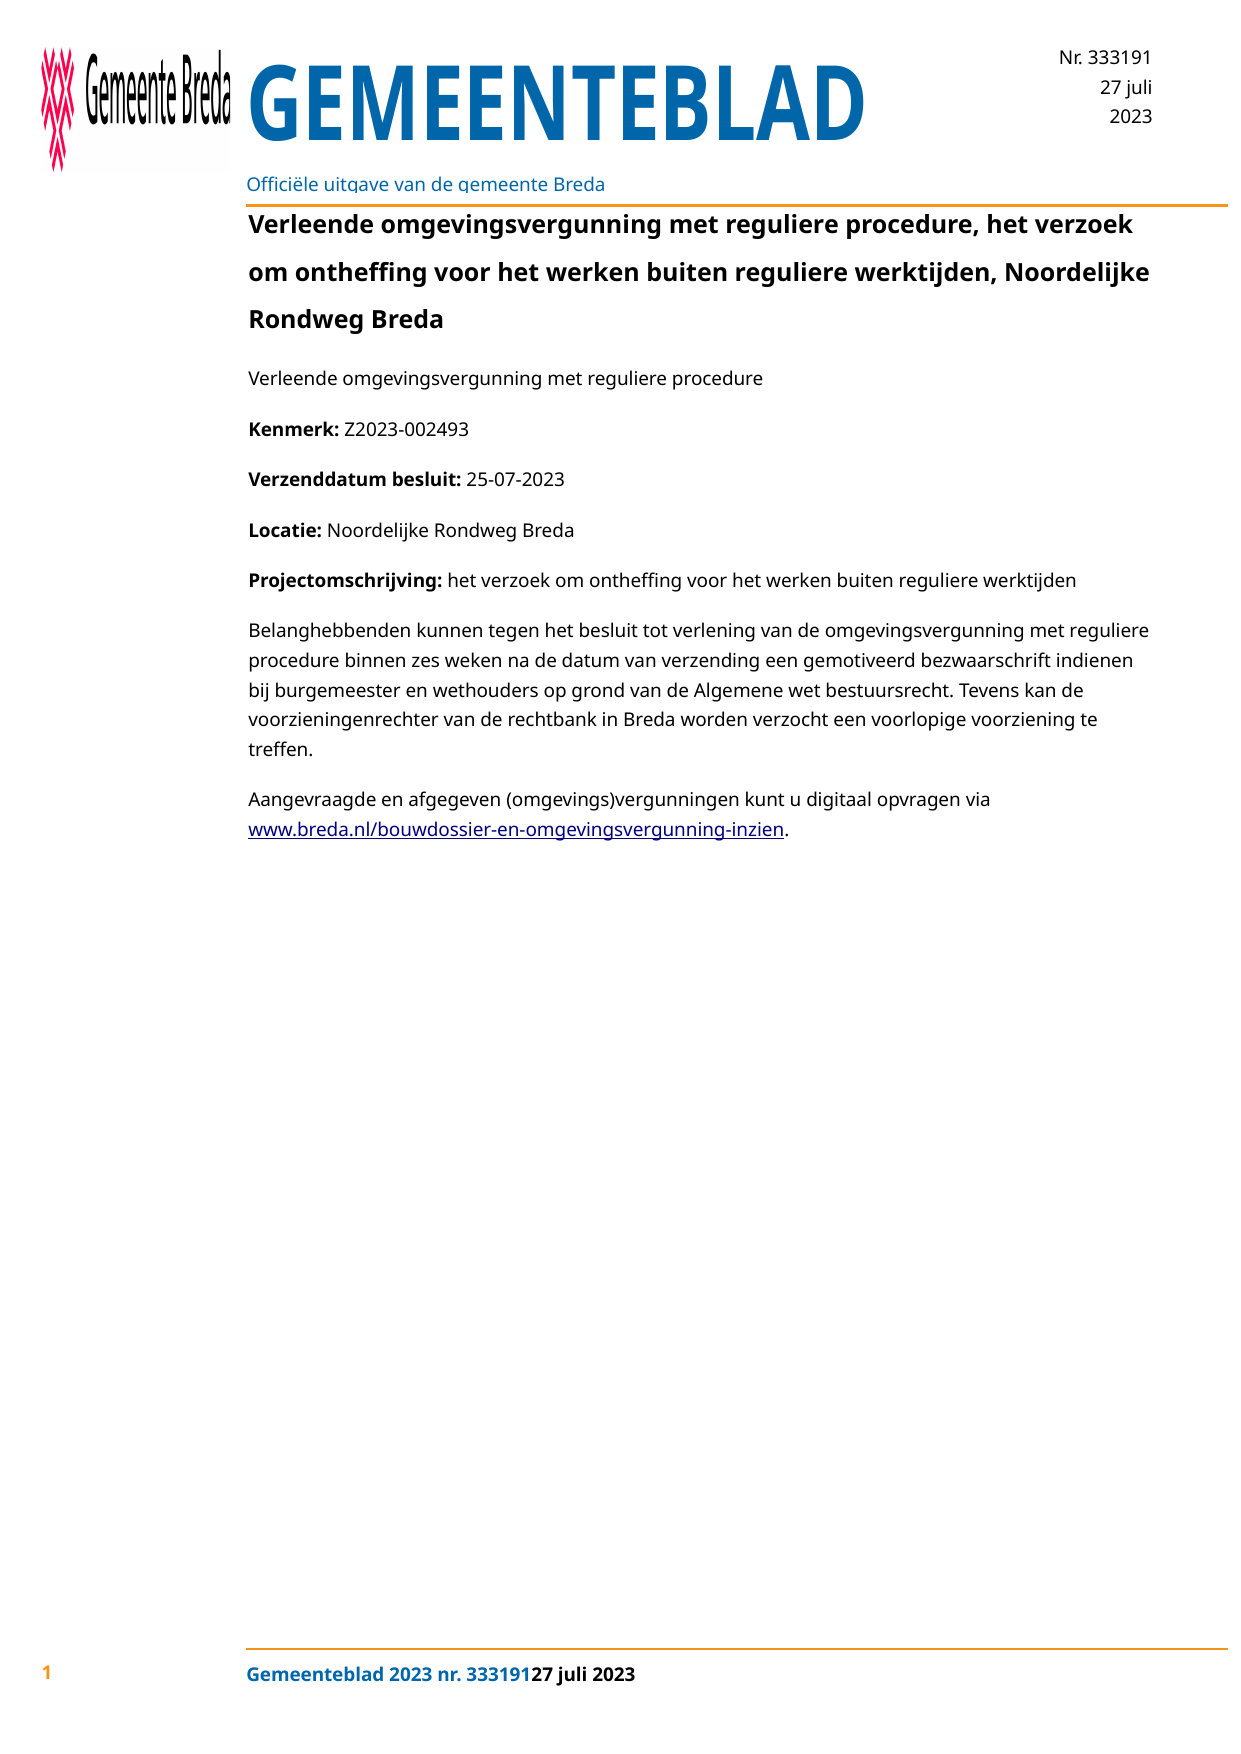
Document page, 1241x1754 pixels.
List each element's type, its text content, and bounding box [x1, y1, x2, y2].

picture [41, 47, 231, 172]
text Locatie: Noordelijke Rondweg Breda [248, 517, 1152, 542]
text Verzenddatum besluit: 25-07-2023 [248, 466, 1152, 492]
text Verleende omgevingsvergunning met reguliere procedure, het verzoek om ontheffing voor het werken buiten reguliere werktijden, Noordelijke Rondweg Breda [248, 207, 1152, 336]
text Verleende omgevingsvergunning met reguliere procedure [248, 366, 1152, 391]
text Projectomschrijving: het verzoek om ontheffing voor het werken buiten reguliere werktijden [248, 567, 1152, 593]
text Kenmerk: Z2023-002493 [248, 416, 1152, 442]
text Aangevraagde en afgegeven (omgevings)vergunningen kunt u digitaal opvragen via www.breda.nl/bouwdossier-en-omgevingsvergunning-inzien. [248, 786, 1152, 842]
text Belanghebbenden kunnen tegen het besluit tot verlening van de omgevingsvergunning met reguliere procedure binnen zes weken na de datum van verzending een gemotiveerd bezwaarschrift indienen bij burgemeester en wethouders op grond van de Algemene wet bestuursrecht. Tevens kan de voorzieningenrechter van de rechtbank in Breda worden verzocht een voorlopige voorziening te treffen. [248, 618, 1152, 762]
